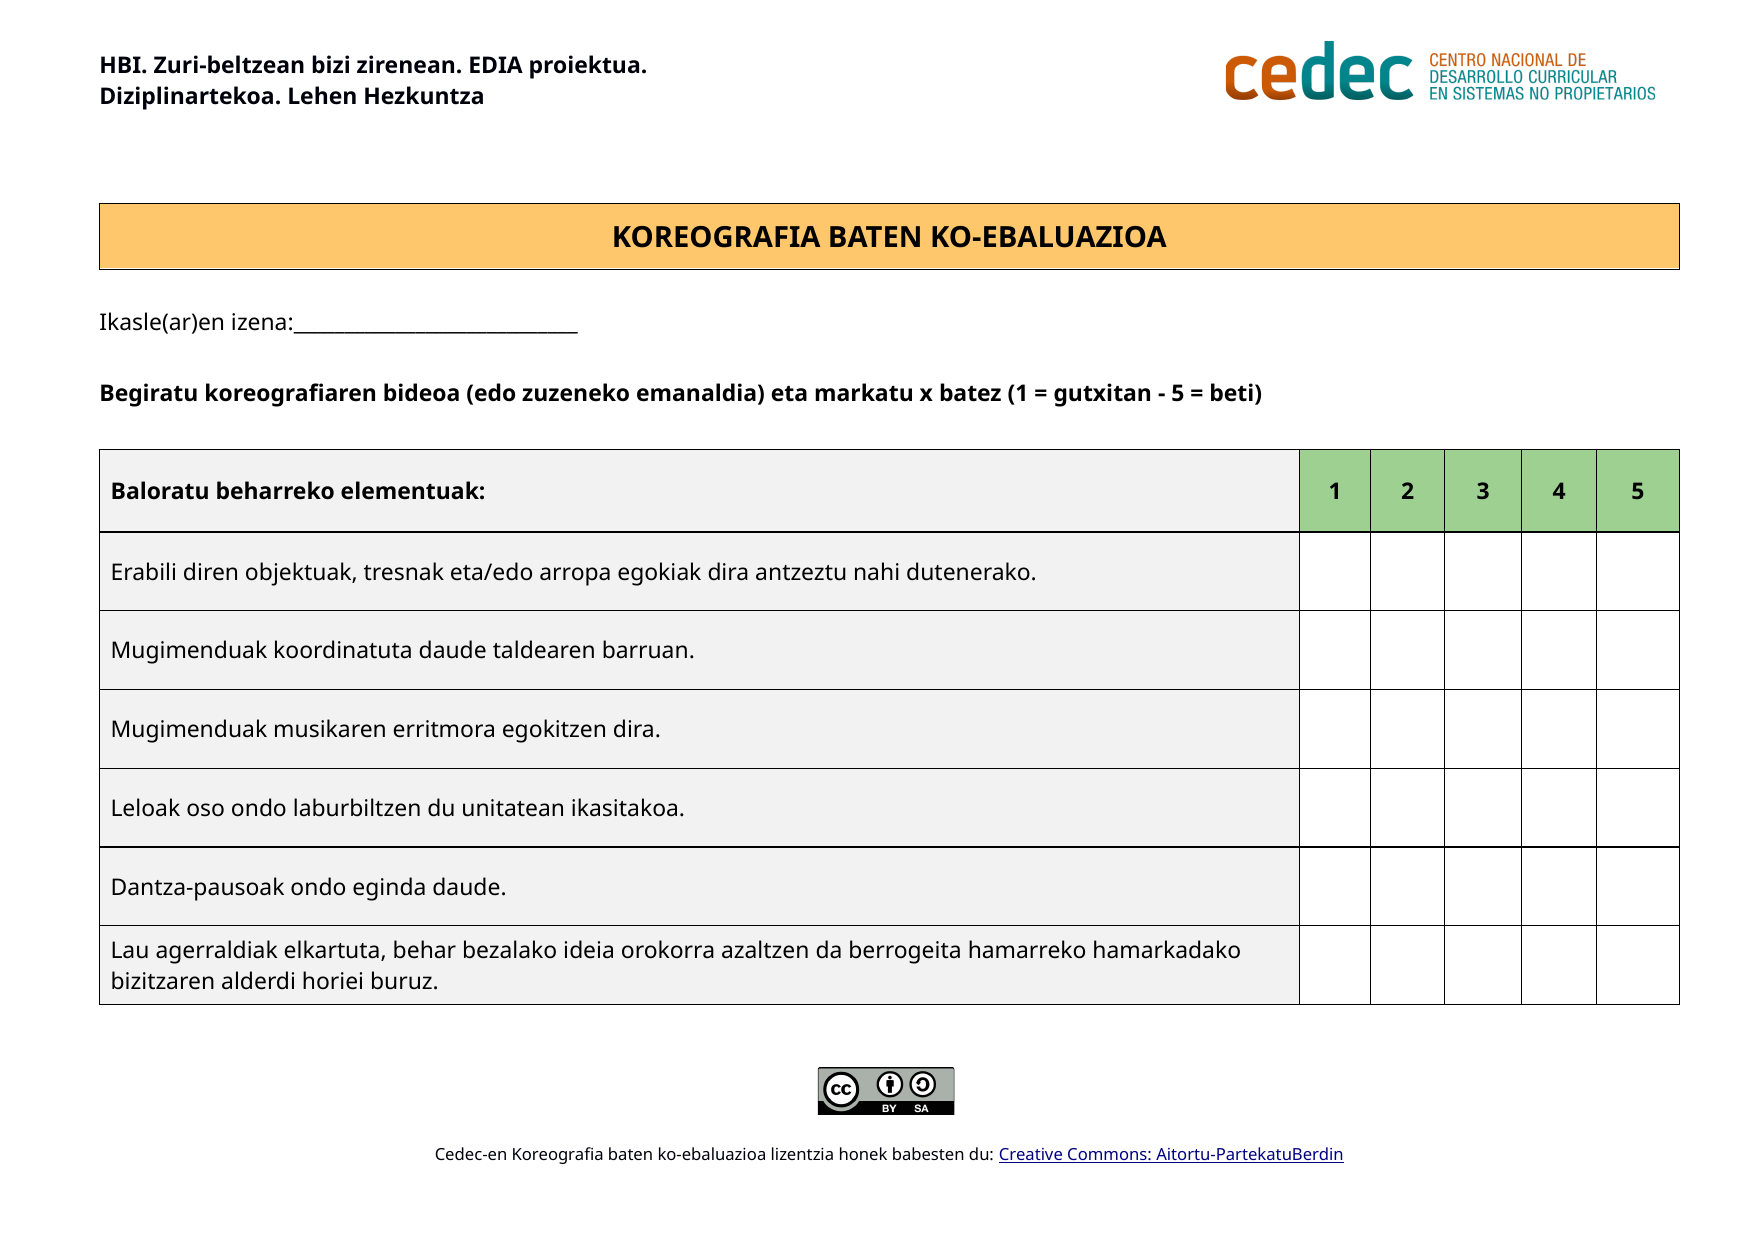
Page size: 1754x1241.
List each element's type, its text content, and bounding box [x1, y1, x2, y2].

table_cell [1371, 769, 1444, 846]
table_cell [1445, 848, 1521, 925]
table_cell [1300, 533, 1370, 610]
table_header 1 [1300, 450, 1370, 531]
table_cell [1445, 769, 1521, 846]
table_cell [1371, 690, 1444, 768]
table_header 2 [1371, 450, 1444, 531]
table_cell [1597, 533, 1679, 610]
table_cell [1522, 533, 1596, 610]
table_header 4 [1522, 450, 1596, 531]
table_header 3 [1445, 450, 1521, 531]
table_cell [1597, 848, 1679, 925]
table_cell [1522, 769, 1596, 846]
table_cell Leloak oso ondo laburbiltzen du unitatean ikasitakoa. [100, 769, 1299, 846]
table_cell [1522, 690, 1596, 768]
table_cell [1445, 611, 1521, 689]
table_cell [1300, 769, 1370, 846]
table_cell Dantza-pausoak ondo eginda daude. [100, 848, 1299, 925]
table_cell [1597, 690, 1679, 768]
picture [1225, 41, 1655, 100]
text Ikasle(ar)en izena:____________________________ [99, 306, 1679, 337]
table_cell [1371, 611, 1444, 689]
table_cell Mugimenduak koordinatuta daude taldearen barruan. [100, 611, 1299, 689]
text Begiratu koreografiaren bideoa (edo zuzeneko emanaldia) eta markatu x batez (1 = gutxitan - 5 = beti) [99, 377, 1679, 409]
table_cell Erabili diren objektuak, tresnak eta/edo arropa egokiak dira antzeztu nahi dutenerako. [100, 533, 1299, 610]
table_cell [1597, 926, 1679, 1004]
table_cell Lau agerraldiak elkartuta, behar bezalako ideia orokorra azaltzen da berrogeita hamarreko hamarkadako bizitzaren alderdi horiei buruz. [100, 926, 1299, 1004]
table_cell [1522, 926, 1596, 1004]
table_header KOREOGRAFIA BATEN KO-EBALUAZIOA [100, 204, 1679, 268]
table_header Baloratu beharreko elementuak: [100, 450, 1299, 531]
table_header 5 [1597, 450, 1679, 531]
table_cell [1371, 926, 1444, 1004]
table_cell [1522, 848, 1596, 925]
table_cell [1445, 926, 1521, 1004]
table_cell [1300, 848, 1370, 925]
table_cell [1300, 690, 1370, 768]
table_cell [1371, 533, 1444, 610]
table_cell [1597, 769, 1679, 846]
table_cell [1300, 611, 1370, 689]
table_cell [1522, 611, 1596, 689]
table_cell Mugimenduak musikaren erritmora egokitzen dira. [100, 690, 1299, 768]
table_cell [1597, 611, 1679, 689]
picture [817, 1067, 955, 1115]
table_cell [1371, 848, 1444, 925]
table_cell [1445, 533, 1521, 610]
table_cell [1300, 926, 1370, 1004]
table_cell [1445, 690, 1521, 768]
